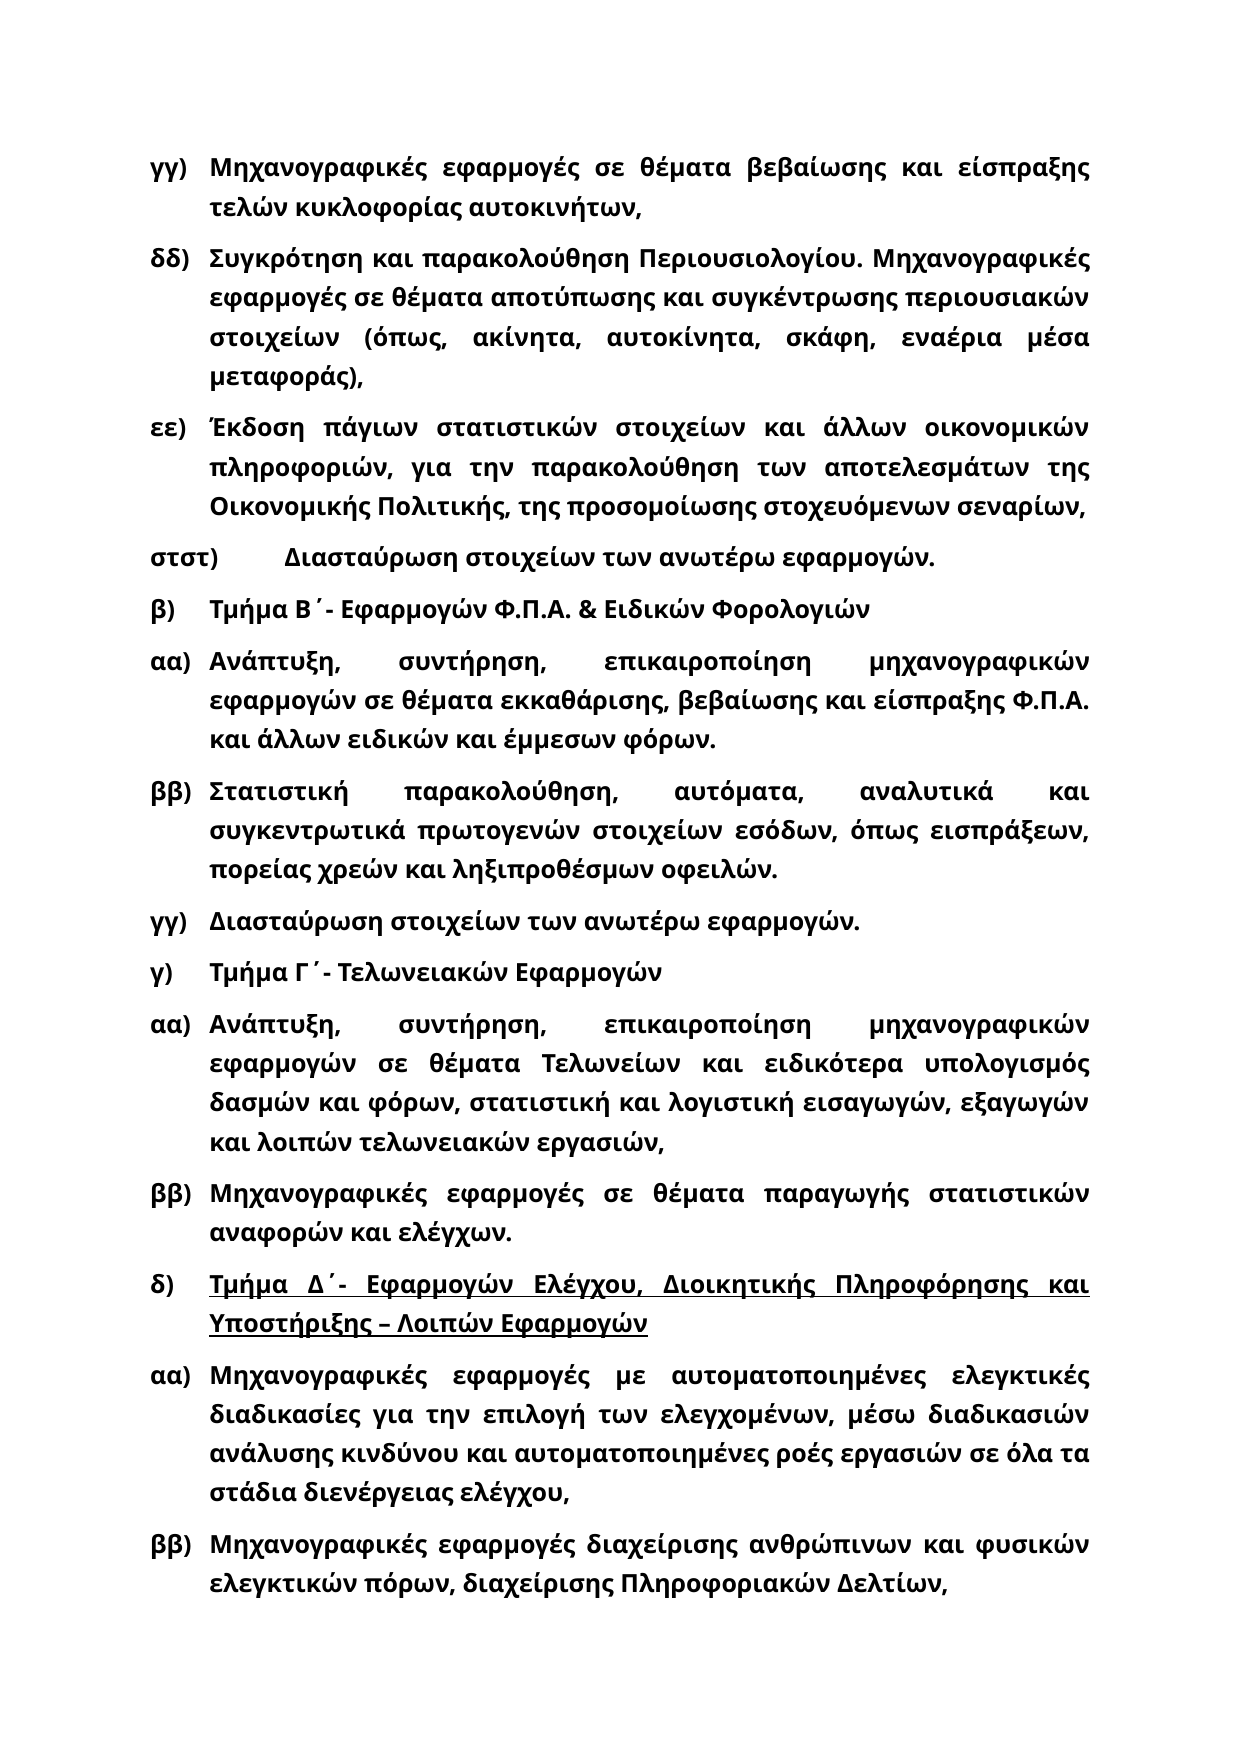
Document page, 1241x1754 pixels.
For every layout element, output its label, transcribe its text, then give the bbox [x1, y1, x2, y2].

list αα) Ανάπτυξη, συντήρηση, επικαιροποίηση μηχανογραφικών εφαρμογών σε θέματα Τελωνείων και ειδικότερα υπολογισμός δασμών και φόρων, στατιστική και λογιστική εισαγωγών, εξαγωγών και λοιπών τελωνειακών εργασιών, [150, 1007, 1090, 1158]
list γγ) Διασταύρωση στοιχείων των ανωτέρω εφαρμογών. [150, 903, 1090, 937]
list ββ) Μηχανογραφικές εφαρμογές σε θέματα παραγωγής στατιστικών αναφορών και ελέγχων. [150, 1176, 1090, 1249]
list στστ) Διασταύρωση στοιχείων των ανωτέρω εφαρμογών. [150, 540, 1090, 574]
list β) Τμήμα Β΄- Εφαρμογών Φ.Π.Α. & Ειδικών Φορολογιών [150, 592, 1090, 626]
list γγ) Μηχανογραφικές εφαρμογές σε θέματα βεβαίωσης και είσπραξης τελών κυκλοφορίας αυτοκινήτων, [150, 150, 1090, 223]
list γ) Τμήμα Γ΄- Τελωνειακών Εφαρμογών [150, 955, 1090, 989]
list ββ) Στατιστική παρακολούθηση, αυτόματα, αναλυτικά και συγκεντρωτικά πρωτογενών στοιχείων εσόδων, όπως εισπράξεων, πορείας χρεών και ληξιπροθέσμων οφειλών. [150, 773, 1090, 886]
list αα) Μηχανογραφικές εφαρμογές με αυτοματοποιημένες ελεγκτικές διαδικασίες για την επιλογή των ελεγχομένων, μέσω διαδικασιών ανάλυσης κινδύνου και αυτοματοποιημένες ροές εργασιών σε όλα τα στάδια διενέργειας ελέγχου, [150, 1357, 1090, 1509]
list εε) Έκδοση πάγιων στατιστικών στοιχείων και άλλων οικονομικών πληροφοριών, για την παρακολούθηση των αποτελεσμάτων της Οικονομικής Πολιτικής, της προσομοίωσης στοχευόμενων σεναρίων, [150, 410, 1090, 522]
list ββ) Μηχανογραφικές εφαρμογές διαχείρισης ανθρώπινων και φυσικών ελεγκτικών πόρων, διαχείρισης Πληροφοριακών Δελτίων, [150, 1527, 1090, 1600]
list δδ) Συγκρότηση και παρακολούθηση Περιουσιολογίου. Μηχανογραφικές εφαρμογές σε θέματα αποτύπωσης και συγκέντρωσης περιουσιακών στοιχείων (όπως, ακίνητα, αυτοκίνητα, σκάφη, εναέρια μέσα μεταφοράς), [150, 241, 1090, 392]
list αα) Ανάπτυξη, συντήρηση, επικαιροποίηση μηχανογραφικών εφαρμογών σε θέματα εκκαθάρισης, βεβαίωσης και είσπραξης Φ.Π.Α. και άλλων ειδικών και έμμεσων φόρων. [150, 643, 1090, 756]
list δ) Τμήμα Δ΄- Εφαρμογών Ελέγχου, Διοικητικής Πληροφόρησης και Υποστήριξης – Λοιπών Εφαρμογών [150, 1267, 1090, 1340]
